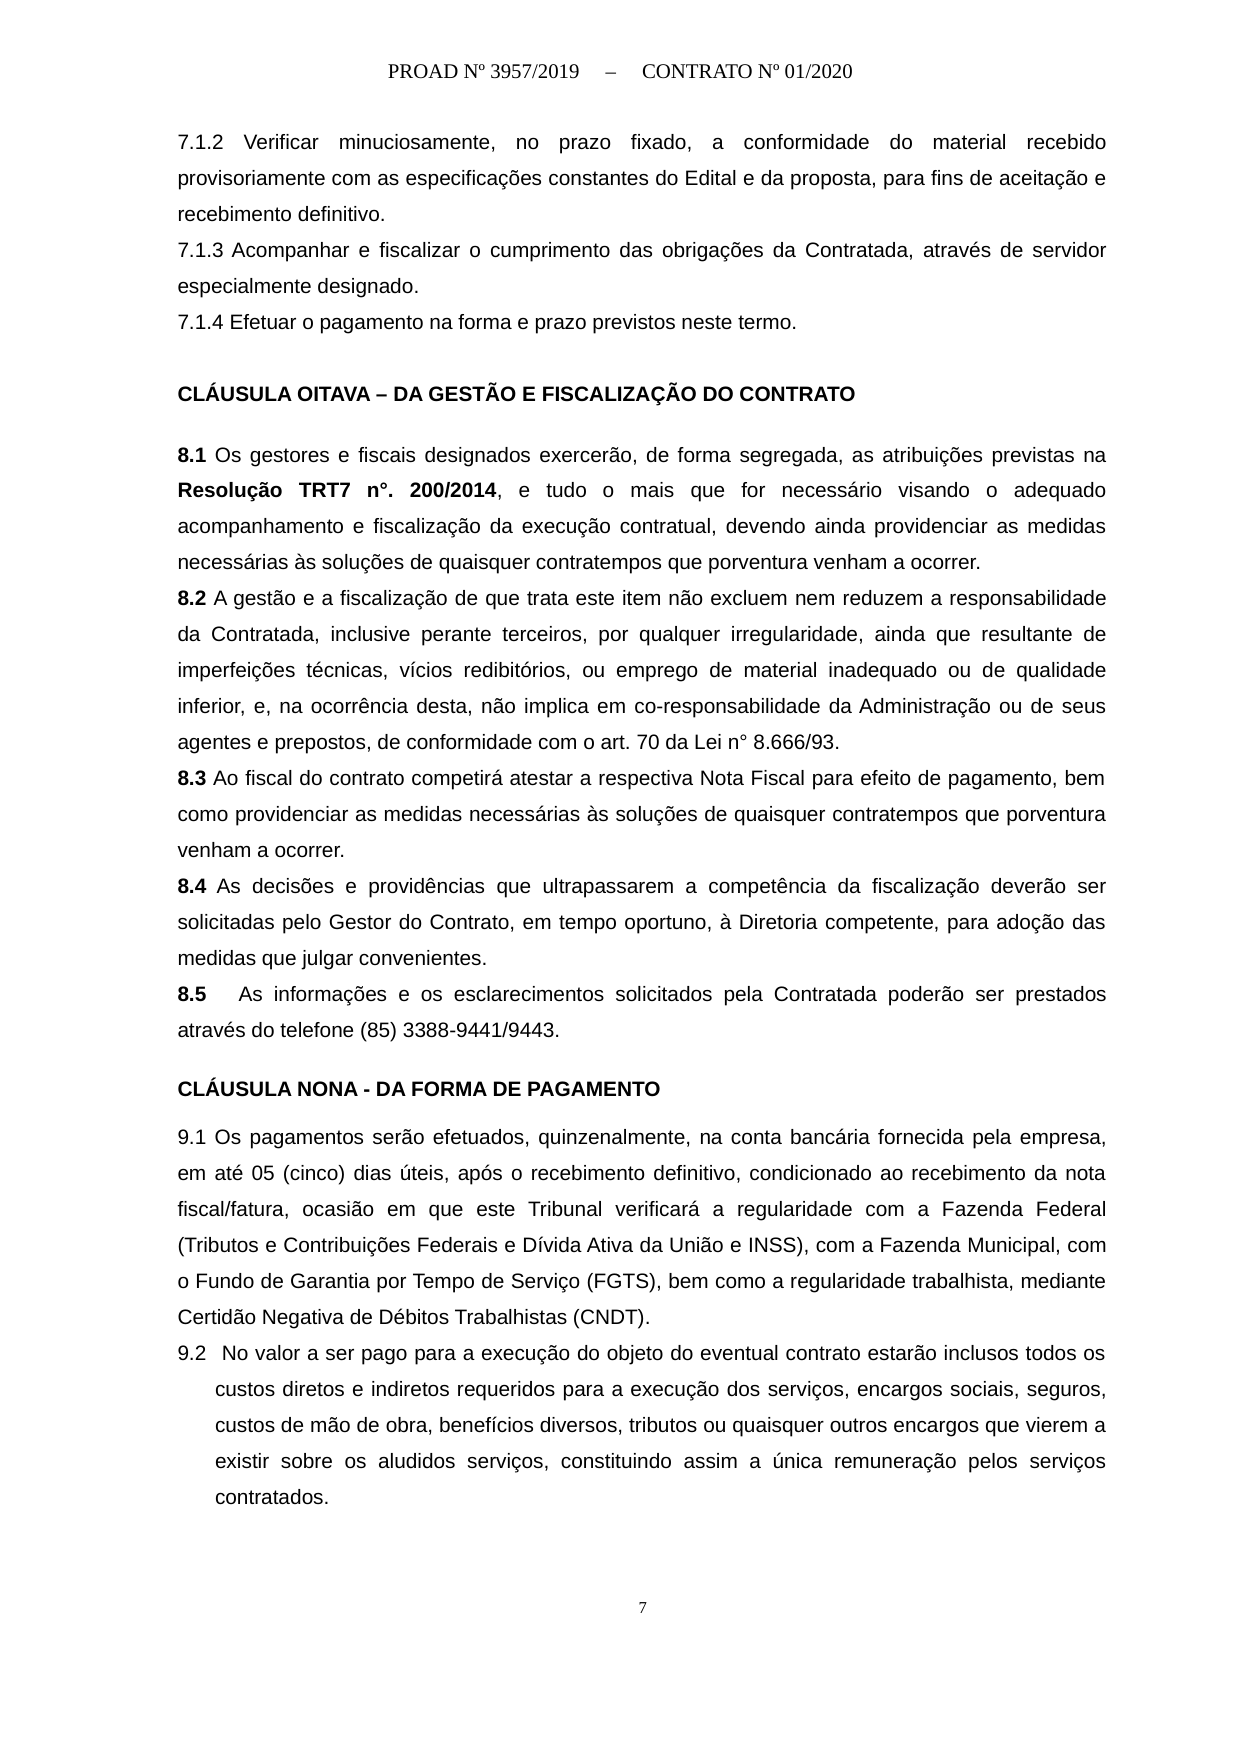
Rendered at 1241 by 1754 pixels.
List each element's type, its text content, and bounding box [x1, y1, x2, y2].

text 7.1.4 Efetuar o pagamento na forma e prazo previstos neste termo. [177, 309, 1107, 333]
text 8.2 A gestão e a fiscalização de que trata este item não excluem nem reduzem a responsabilidade da Contratada, inclusive perante terceiros, por qualquer irregularidade, ainda que resultante de imperfeições técnicas, vícios redibitórios, ou emprego de material inadequado ou de qualidade inferior, e, na ocorrência desta, não implica em co-responsabilidade da Administração ou de seus agentes e prepostos, de conformidade com o art. 70 da Lei n° 8.666/93. [177, 586, 1107, 754]
text 8.1 Os gestores e fiscais designados exercerão, de forma segregada, as atribuições previstas na Resolução TRT7 n°. 200/2014, e tudo o mais que for necessário visando o adequado acompanhamento e fiscalização da execução contratual, devendo ainda providenciar as medidas necessárias às soluções de quaisquer contratempos que porventura venham a ocorrer. [177, 442, 1107, 574]
text 9.1 Os pagamentos serão efetuados, quinzenalmente, na conta bancária fornecida pela empresa, em até 05 (cinco) dias úteis, após o recebimento definitivo, condicionado ao recebimento da nota fiscal/fatura, ocasião em que este Tribunal verificará a regularidade com a Fazenda Federal (Tributos e Contribuições Federais e Dívida Ativa da União e INSS), com a Fazenda Municipal, com o Fundo de Garantia por Tempo de Serviço (FGTS), bem como a regularidade trabalhista, mediante Certidão Negativa de Débitos Trabalhistas (CNDT). [177, 1125, 1107, 1329]
text 7.1.2 Verificar minuciosamente, no prazo fixado, a conformidade do material recebido provisoriamente com as especificações constantes do Edital e da proposta, para fins de aceitação e recebimento definitivo. [177, 130, 1107, 226]
text 7.1.3 Acompanhar e fiscalizar o cumprimento das obrigações da Contratada, através de servidor especialmente designado. [177, 238, 1107, 298]
text 8.5 As informações e os esclarecimentos solicitados pela Contratada poderão ser prestados através do telefone (85) 3388-9441/9443. [177, 981, 1107, 1041]
text CLÁUSULA OITAVA – DA GESTÃO E FISCALIZAÇÃO DO CONTRATO [177, 382, 1107, 406]
text CLÁUSULA NONA - DA FORMA DE PAGAMENTO [177, 1077, 1107, 1101]
text 8.3 Ao fiscal do contrato competirá atestar a respectiva Nota Fiscal para efeito de pagamento, bem como providenciar as medidas necessárias às soluções de quaisquer contratempos que porventura venham a ocorrer. [177, 766, 1107, 862]
list No valor a ser pago para a execução do objeto do eventual contrato estarão inclusos todos os custos diretos e indiretos requeridos para a execução dos serviços, encargos sociais, seguros, custos de mão de obra, benefícios diversos, tributos ou quaisquer outros encargos que vierem a existir sobre os aludidos serviços, constituindo assim a única remuneração pelos serviços contratados. [177, 1341, 1107, 1508]
text 8.4 As decisões e providências que ultrapassarem a competência da fiscalização deverão ser solicitadas pelo Gestor do Contrato, em tempo oportuno, à Diretoria competente, para adoção das medidas que julgar convenientes. [177, 874, 1107, 969]
